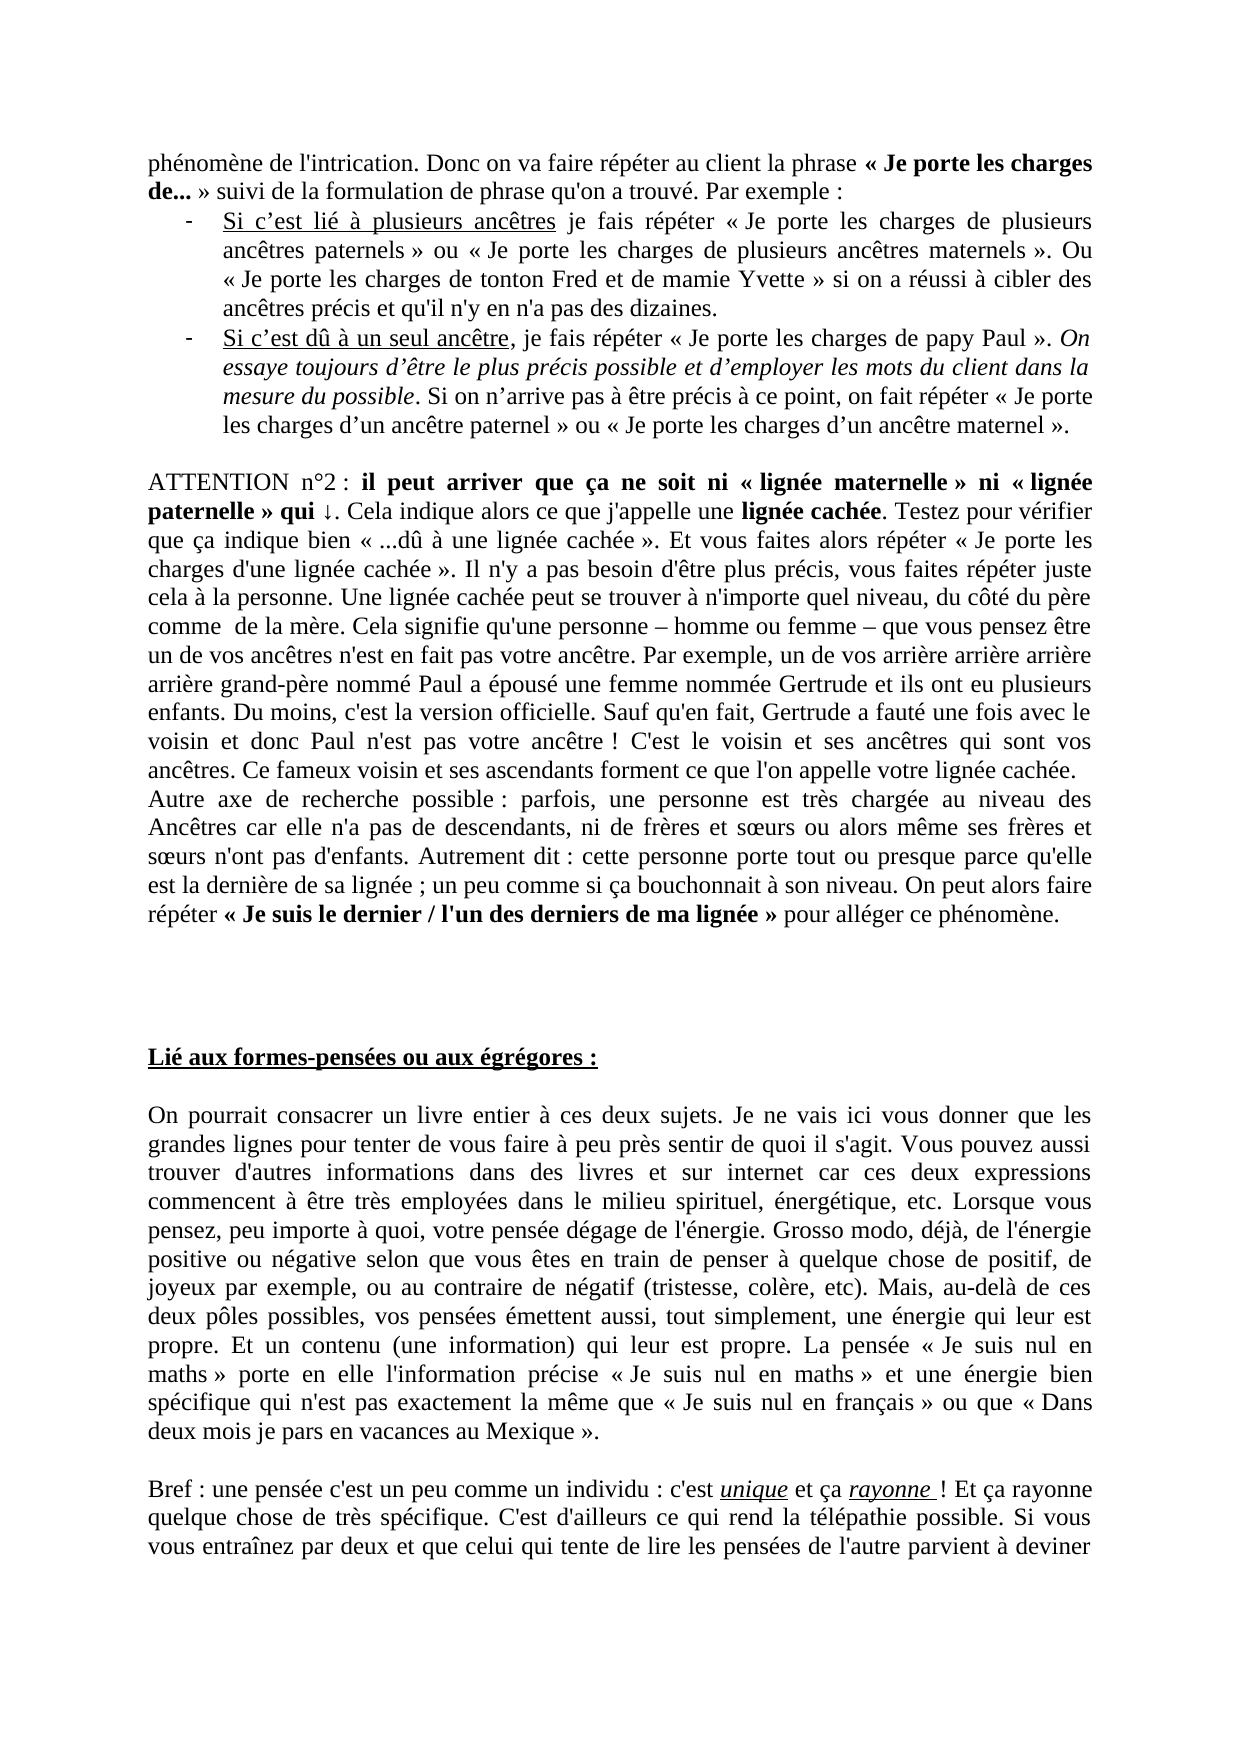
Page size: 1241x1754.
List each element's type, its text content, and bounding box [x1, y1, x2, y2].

list ATTENTION n°2 : il peut arriver que ça ne soit ni « lignée maternelle » ni « lignée paternelle » qui ↓. Cela indique alors ce que j'appelle une lignée cachée. Testez pour vérifier que ça indique bien « ...dû à une lignée cachée ». Et vous faites alors répéter « Je porte les charges d'une lignée cachée ». Il n'y a pas besoin d'être plus précis, vous faites répéter juste cela à la personne. Une lignée cachée peut se trouver à n'importe quel niveau, du côté du père comme de la mère. Cela signifie qu'une personne – homme ou femme – que vous pensez être un de vos ancêtres n'est en fait pas votre ancêtre. Par exemple, un de vos arrière arrière arrière arrière grand-père nommé Paul a épousé une femme nommée Gertrude et ils ont eu plusieurs enfants. Du moins, c'est la version officielle. Sauf qu'en fait, Gertrude a fauté une fois avec le voisin et donc Paul n'est pas votre ancêtre ! C'est le voisin et ses ancêtres qui sont vos ancêtres. Ce fameux voisin et ses ascendants forment ce que l'on appelle votre lignée cachée. [148, 467, 1093, 784]
list Lié aux formes-pensées ou aux égrégores : [148, 1042, 1093, 1071]
list Si c’est dû à un seul ancêtre, je fais répéter « Je porte les charges de papy Paul ». On essaye toujours d’être le plus précis possible et d’employer les mots du client dans la mesure du possible. Si on n’arrive pas à être précis à ce point, on fait répéter « Je porte les charges d’un ancêtre paternel » ou « Je porte les charges d’un ancêtre maternel ». [185, 322, 1093, 439]
list Autre axe de recherche possible : parfois, une personne est très chargée au niveau des Ancêtres car elle n'a pas de descendants, ni de frères et sœurs ou alors même ses frères et sœurs n'ont pas d'enfants. Autrement dit : cette personne porte tout ou presque parce qu'elle est la dernière de sa lignée ; un peu comme si ça bouchonnait à son niveau. On peut alors faire répéter « Je suis le dernier / l'un des derniers de ma lignée » pour alléger ce phénomène. [148, 784, 1093, 927]
text On pourrait consacrer un livre entier à ces deux sujets. Je ne vais ici vous donner que les grandes lignes pour tenter de vous faire à peu près sentir de quoi il s'agit. Vous pouvez aussi trouver d'autres informations dans des livres et sur internet car ces deux expressions commencent à être très employées dans le milieu spirituel, énergétique, etc. Lorsque vous pensez, peu importe à quoi, votre pensée dégage de l'énergie. Grosso modo, déjà, de l'énergie positive ou négative selon que vous êtes en train de penser à quelque chose de positif, de joyeux par exemple, ou au contraire de négatif (tristesse, colère, etc). Mais, au-delà de ces deux pôles possibles, vos pensées émettent aussi, tout simplement, une énergie qui leur est propre. Et un contenu (une information) qui leur est propre. La pensée « Je suis nul en maths » porte en elle l'information précise « Je suis nul en maths » et une énergie bien spécifique qui n'est pas exactement la même que « Je suis nul en français » ou que « Dans deux mois je pars en vacances au Mexique ». [148, 1100, 1093, 1445]
text Bref : une pensée c'est un peu comme un individu : c'est unique et ça rayonne ! Et ça rayonne quelque chose de très spécifique. C'est d'ailleurs ce qui rend la télépathie possible. Si vous vous entraînez par deux et que celui qui tente de lire les pensées de l'autre parvient à deviner [148, 1474, 1093, 1560]
list Si c’est lié à plusieurs ancêtres je fais répéter « Je porte les charges de plusieurs ancêtres paternels » ou « Je porte les charges de plusieurs ancêtres maternels ». Ou « Je porte les charges de tonton Fred et de mamie Yvette » si on a réussi à cibler des ancêtres précis et qu'il n'y en n'a pas des dizaines. [185, 205, 1093, 322]
text phénomène de l'intrication. Donc on va faire répéter au client la phrase « Je porte les charges de... » suivi de la formulation de phrase qu'on a trouvé. Par exemple : [148, 148, 1093, 205]
